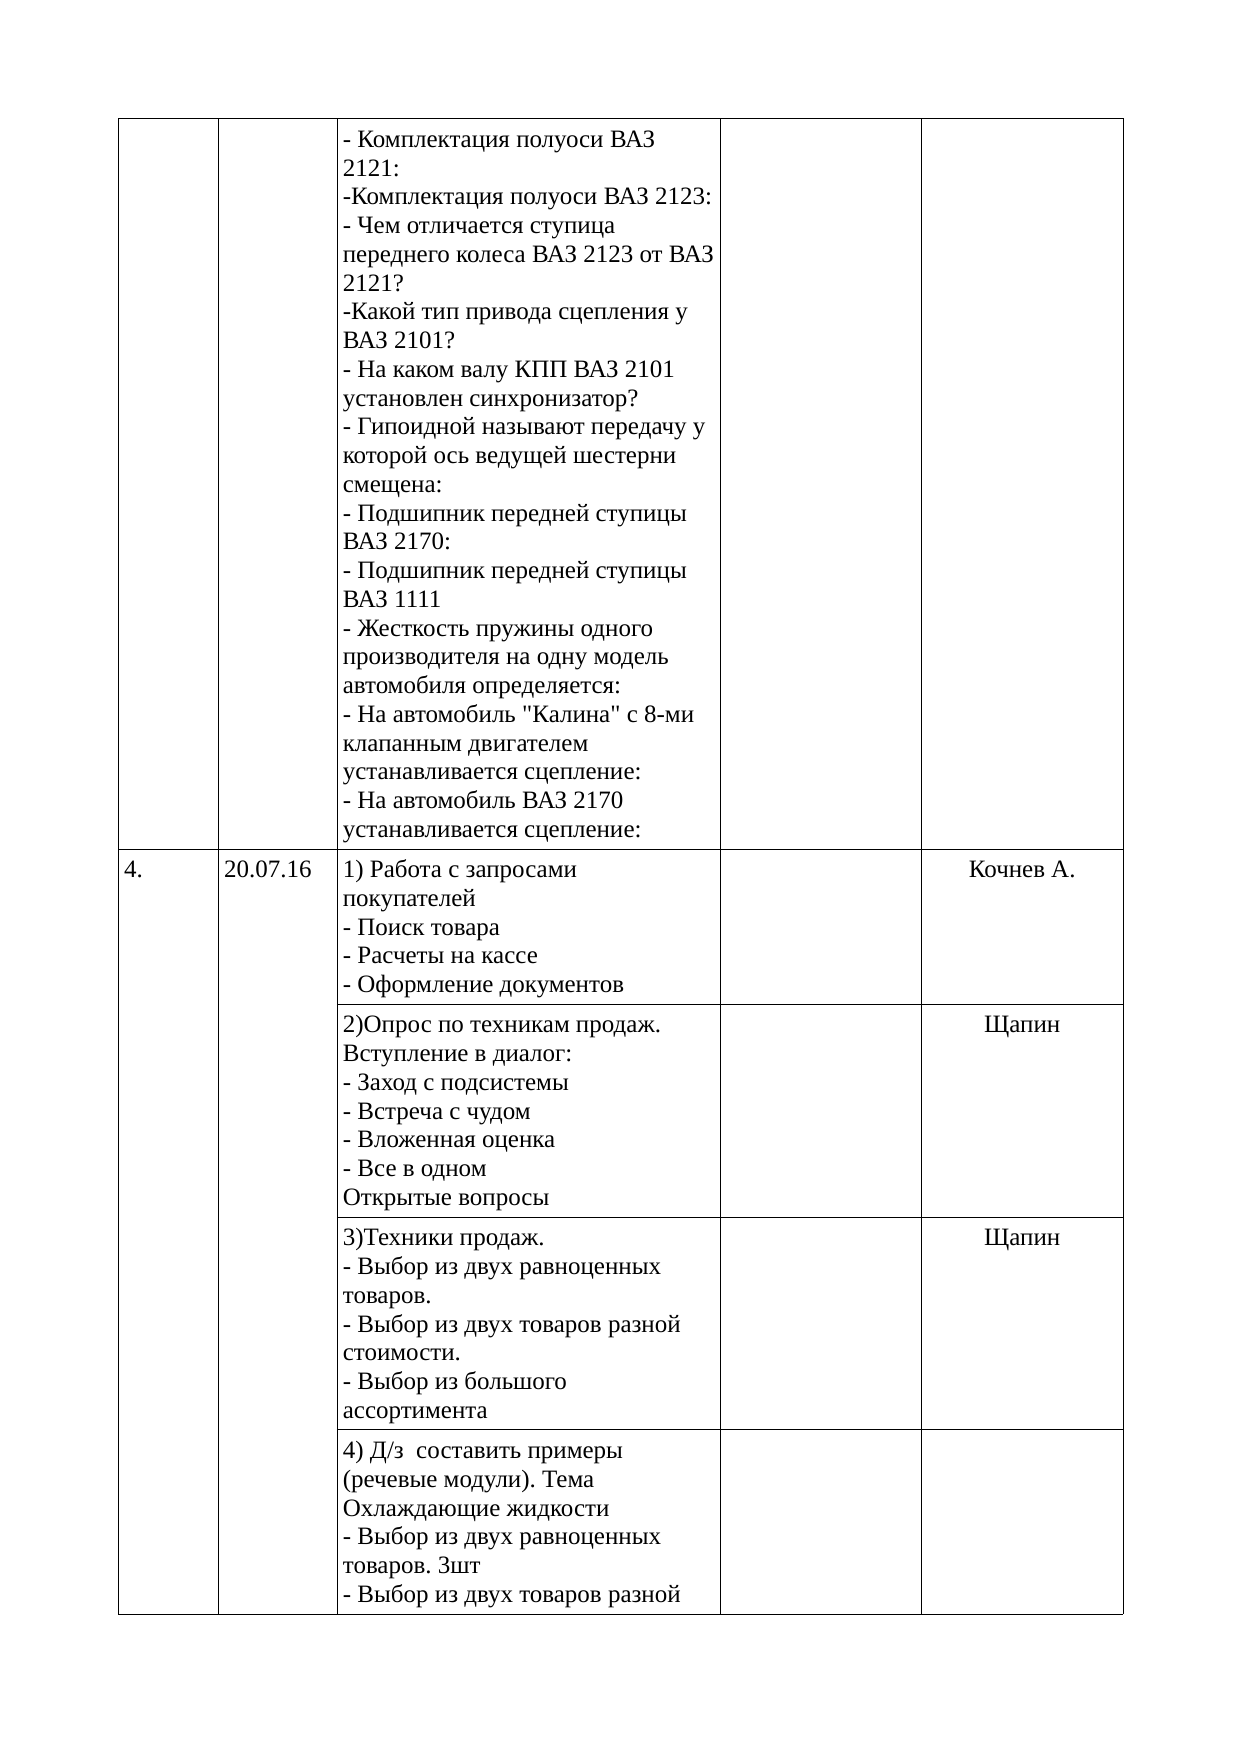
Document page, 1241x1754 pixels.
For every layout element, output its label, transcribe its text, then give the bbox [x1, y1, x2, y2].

table_cell - Комплектация полуоси ВАЗ 2121: -Комплектация полуоси ВАЗ 2123: - Чем отличается ступица переднего колеса ВАЗ 2123 от ВАЗ 2121? -Какой тип привода сцепления у ВАЗ 2101? - На каком валу КПП ВАЗ 2101 установлен синхронизатор? - Гипоидной называют передачу у которой ось ведущей шестерни смещена: - Подшипник передней ступицы ВАЗ 2170: - Подшипник передней ступицы ВАЗ 1111 - Жесткость пружины одного производителя на одну модель автомобиля определяется: - На автомобиль "Калина" с 8-ми клапанным двигателем устанавливается сцепление: - На автомобиль ВАЗ 2170 устанавливается сцепление: [338, 119, 720, 848]
table_cell Щапин [922, 1005, 1123, 1217]
table_cell 2)Опрос по техникам продаж. Вступление в диалог: - Заход с подсистемы - Встреча с чудом - Вложенная оценка - Все в одном Открытые вопросы [338, 1005, 720, 1217]
table_cell Щапин [922, 1218, 1123, 1429]
table_cell 3)Техники продаж. - Выбор из двух равноценных товаров. - Выбор из двух товаров разной стоимости. - Выбор из большого ассортимента [338, 1218, 720, 1429]
table_cell [922, 119, 1123, 848]
table_cell [922, 1430, 1123, 1613]
table_cell [219, 119, 337, 848]
table_cell [721, 850, 921, 1004]
table_cell [721, 1430, 921, 1613]
table_cell 20.07.16 [219, 850, 337, 1613]
table_cell [119, 119, 218, 848]
table_cell [721, 119, 921, 848]
table_cell 4. [119, 850, 218, 1613]
table_cell 4) Д/з составить примеры (речевые модули). Тема Охлаждающие жидкости - Выбор из двух равноценных товаров. 3шт - Выбор из двух товаров разной [338, 1430, 720, 1613]
table_cell [721, 1218, 921, 1429]
table_cell 1) Работа с запросами покупателей - Поиск товара - Расчеты на кассе - Оформление документов [338, 850, 720, 1004]
table_cell Кочнев А. [922, 850, 1123, 1004]
table_cell [721, 1005, 921, 1217]
